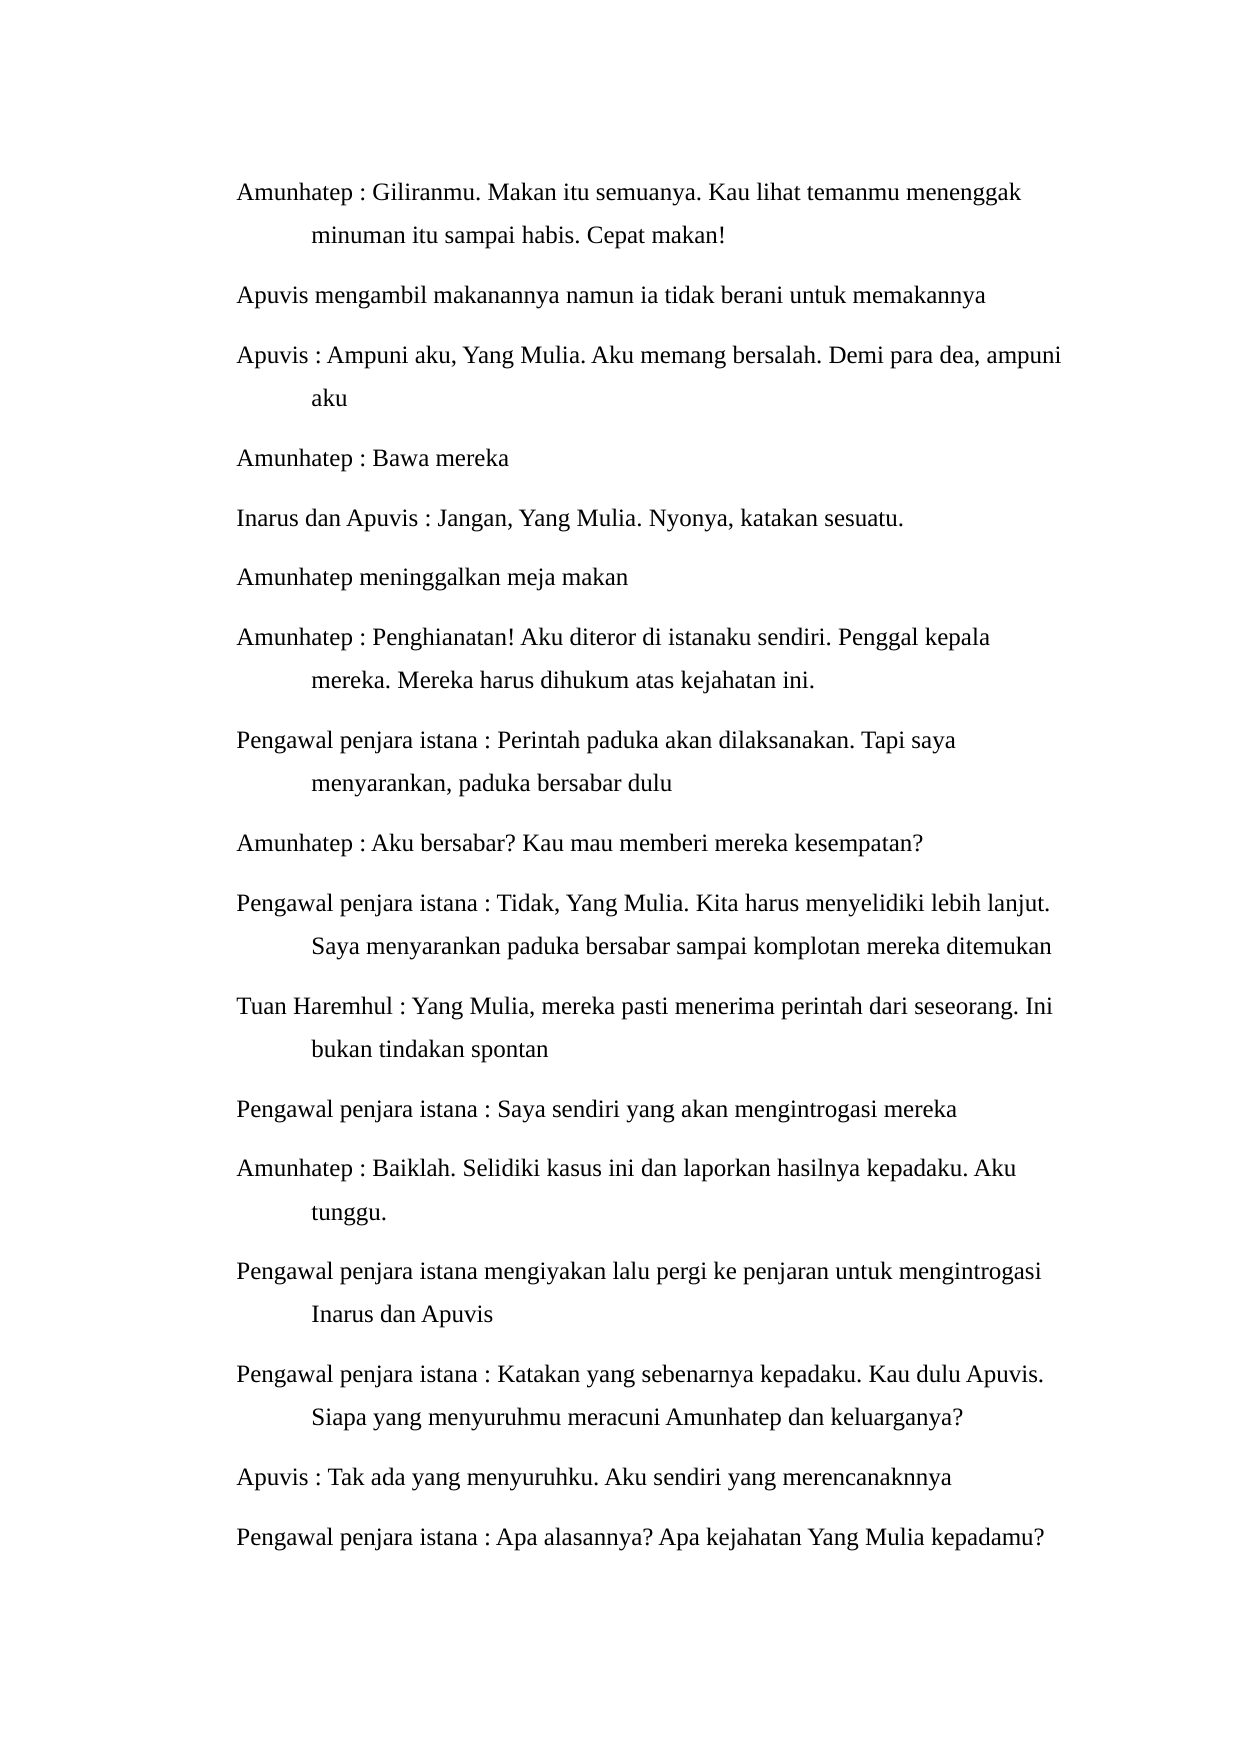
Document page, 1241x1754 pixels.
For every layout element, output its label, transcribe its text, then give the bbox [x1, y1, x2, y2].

text Pengawal penjara istana : Katakan yang sebenarnya kepadaku. Kau dulu Apuvis. Siapa yang menyuruhmu meracuni Amunhatep dan keluarganya? [236, 1359, 1063, 1431]
text Amunhatep meninggalkan meja makan [236, 562, 1063, 591]
text Inarus dan Apuvis : Jangan, Yang Mulia. Nyonya, katakan sesuatu. [236, 503, 1063, 531]
text Amunhatep : Giliranmu. Makan itu semuanya. Kau lihat temanmu menenggak minuman itu sampai habis. Cepat makan! [236, 177, 1063, 249]
text Pengawal penjara istana : Tidak, Yang Mulia. Kita harus menyelidiki lebih lanjut. Saya menyarankan paduka bersabar sampai komplotan mereka ditemukan [236, 888, 1063, 960]
text Apuvis mengambil makanannya namun ia tidak berani untuk memakannya [236, 280, 1063, 309]
text Pengawal penjara istana : Perintah paduka akan dilaksanakan. Tapi saya menyarankan, paduka bersabar dulu [236, 725, 1063, 797]
text Amunhatep : Penghianatan! Aku diteror di istanaku sendiri. Penggal kepala mereka. Mereka harus dihukum atas kejahatan ini. [236, 622, 1063, 694]
text Amunhatep : Aku bersabar? Kau mau memberi mereka kesempatan? [236, 828, 1063, 857]
text Apuvis : Tak ada yang menyuruhku. Aku sendiri yang merencanaknnya [236, 1462, 1063, 1491]
text Pengawal penjara istana : Saya sendiri yang akan mengintrogasi mereka [236, 1094, 1063, 1122]
text Apuvis : Ampuni aku, Yang Mulia. Aku memang bersalah. Demi para dea, ampuni aku [236, 340, 1063, 412]
text Pengawal penjara istana mengiyakan lalu pergi ke penjaran untuk mengintrogasi Inarus dan Apuvis [236, 1256, 1063, 1328]
text Amunhatep : Bawa mereka [236, 443, 1063, 472]
text Tuan Haremhul : Yang Mulia, mereka pasti menerima perintah dari seseorang. Ini bukan tindakan spontan [236, 991, 1063, 1063]
text Amunhatep : Baiklah. Selidiki kasus ini dan laporkan hasilnya kepadaku. Aku tunggu. [236, 1153, 1063, 1225]
text Pengawal penjara istana : Apa alasannya? Apa kejahatan Yang Mulia kepadamu? [236, 1522, 1063, 1551]
